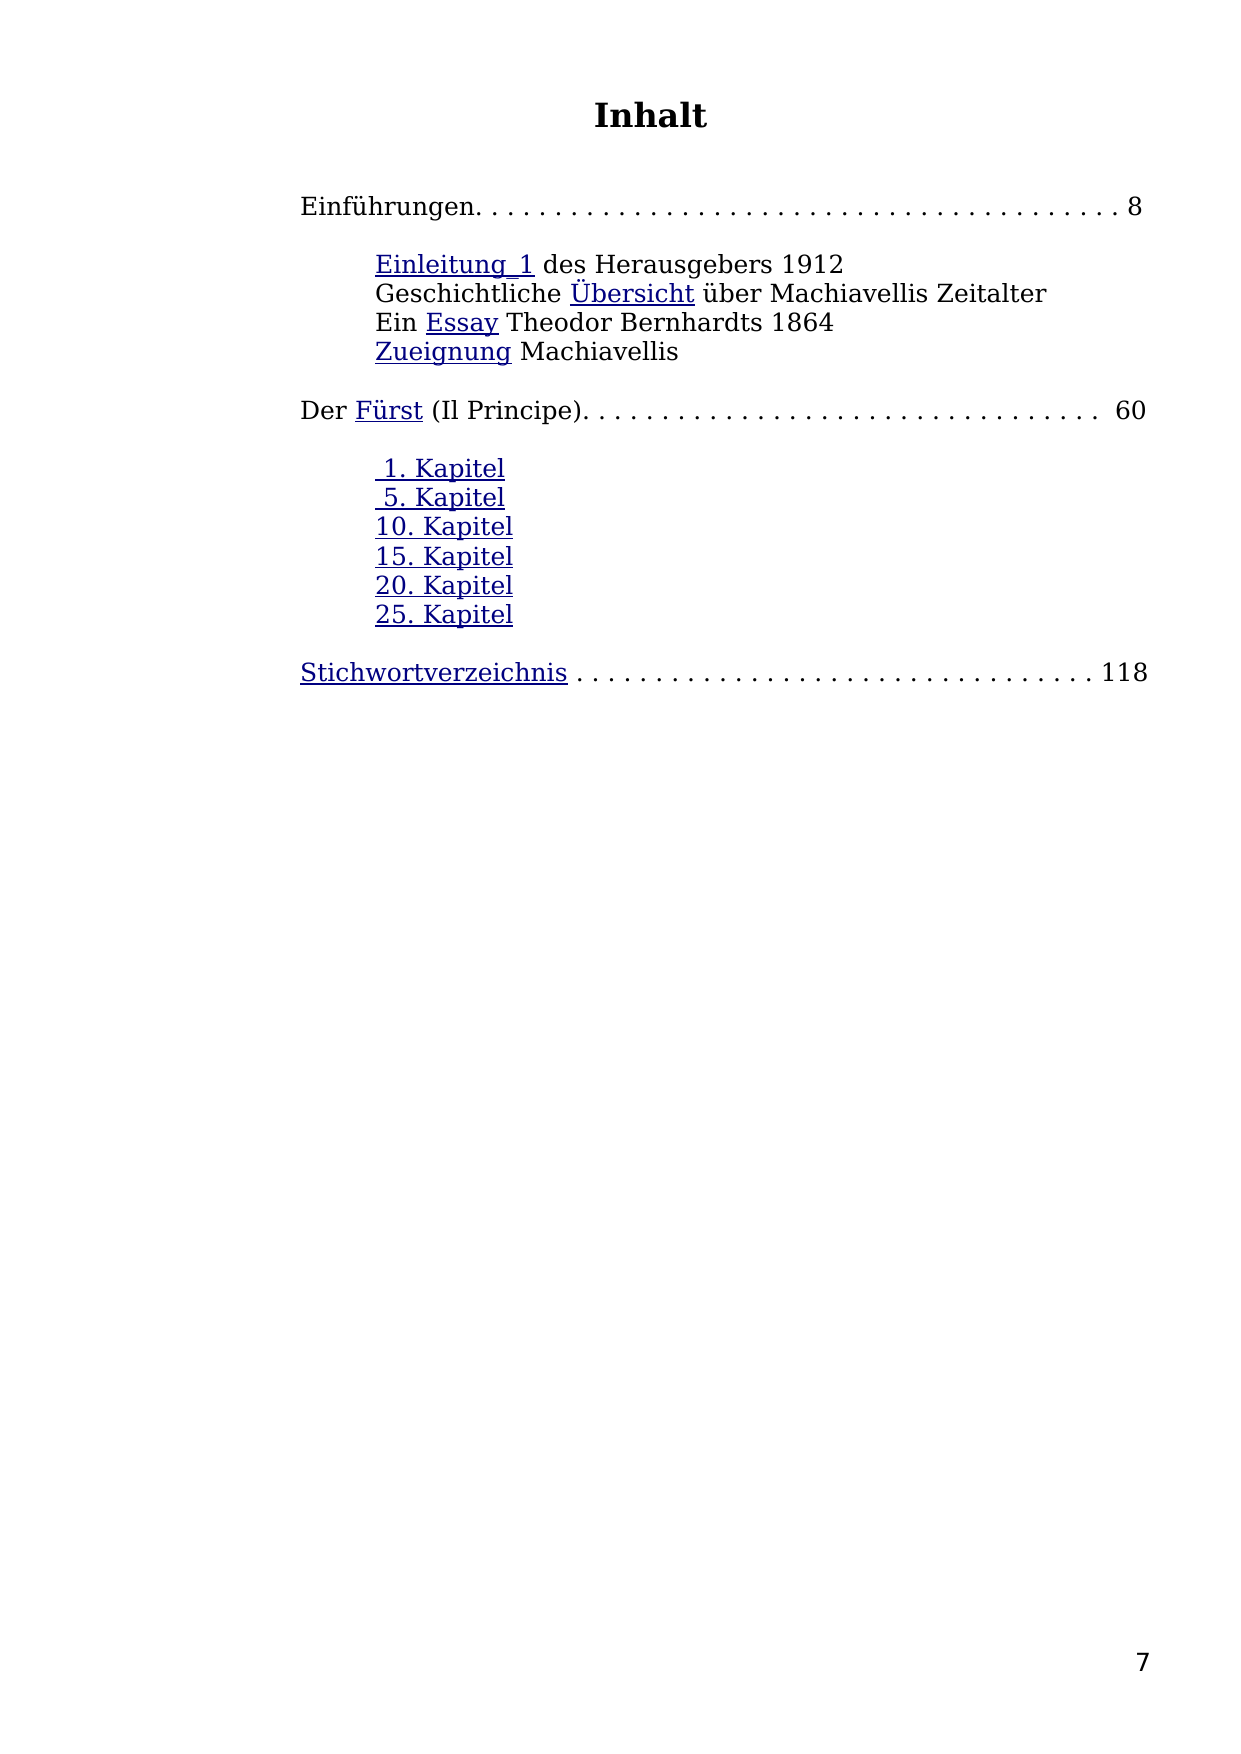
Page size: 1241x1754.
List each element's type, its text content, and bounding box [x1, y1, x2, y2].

text Zueignung Machiavellis [375, 337, 1151, 367]
text Geschichtliche Übersicht über Machiavellis Zeitalter [375, 279, 1151, 308]
text 20. Kapitel [375, 571, 1151, 600]
text 10. Kapitel [375, 512, 1151, 542]
text Inhalt [150, 75, 1151, 135]
text 15. Kapitel [375, 542, 1151, 571]
text Einleitung_1 des Herausgebers 1912 [375, 250, 1151, 279]
text Ein Essay Theodor Bernhardts 1864 [375, 308, 1151, 337]
text Der Fürst (Il Principe). . . . . . . . . . . . . . . . . . . . . . . . . . . . . . . . . 60 [300, 396, 1151, 425]
text Einführungen. . . . . . . . . . . . . . . . . . . . . . . . . . . . . . . . . . . . . . . . . 8 [300, 192, 1151, 221]
text 5. Kapitel [375, 483, 1151, 512]
text 25. Kapitel [375, 600, 1151, 629]
text Stichwortverzeichnis . . . . . . . . . . . . . . . . . . . . . . . . . . . . . . . . . 118 [300, 658, 1151, 687]
text 1. Kapitel [375, 454, 1151, 483]
